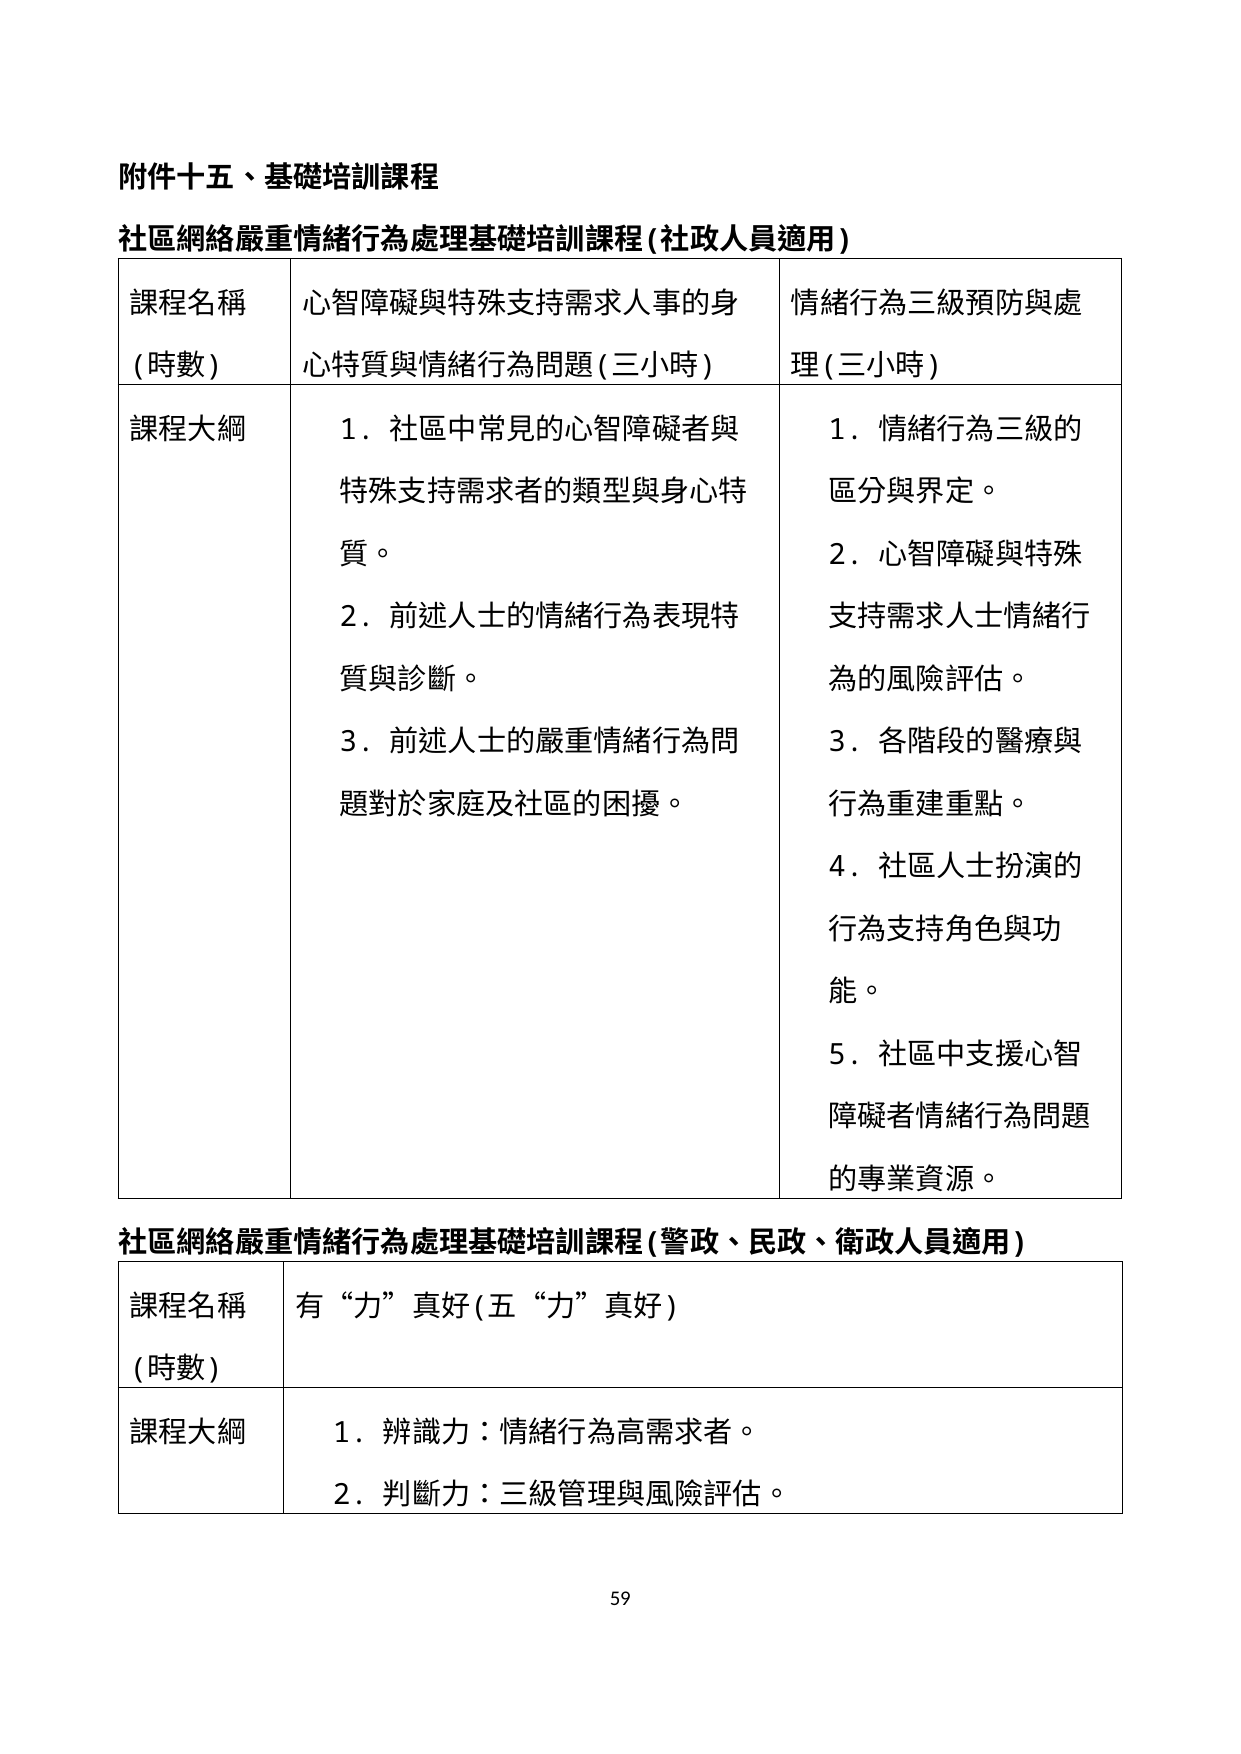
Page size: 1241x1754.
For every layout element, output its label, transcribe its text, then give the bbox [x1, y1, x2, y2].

table_cell 辨識力：情緒行為高需求者。 判斷力：三級管理與風險評估。 感受力：情緒發作週期。 導航力：系統定位。 行動力：求助/呼朋引伴叫人來。 [284, 1388, 1122, 1513]
text 附件十五、基礎培訓課程 [118, 133, 1122, 195]
table_cell 情緒行為三級的區分與界定。 心智障礙與特殊支持需求人士情緒行為的風險評估。 各階段的醫療與行為重建重點。 社區人士扮演的行為支持角色與功能。 社區中支援心智障礙者情緒行為問題的專業資源。 [780, 385, 1121, 1197]
text 社區網絡嚴重情緒行為處理基礎培訓課程(警政、民政、衛政人員適用) [118, 1199, 1122, 1261]
table_header 課程名稱(時數) [119, 259, 290, 384]
table_header 課程名稱(時數) [119, 1262, 283, 1387]
table_cell 社區中常見的心智障礙者與特殊支持需求者的類型與身心特質。 前述人士的情緒行為表現特質與診斷。 前述人士的嚴重情緒行為問題對於家庭及社區的困擾。 [291, 385, 779, 1197]
table_cell 課程大綱 [119, 385, 290, 1197]
table_header 心智障礙與特殊支持需求人事的身心特質與情緒行為問題(三小時) [291, 259, 779, 384]
table_header 情緒行為三級預防與處理(三小時) [780, 259, 1121, 384]
table_cell 課程大綱 [119, 1388, 283, 1513]
table_header 有“力”真好(五“力”真好) [284, 1262, 1122, 1387]
text 社區網絡嚴重情緒行為處理基礎培訓課程(社政人員適用) [118, 195, 1122, 258]
